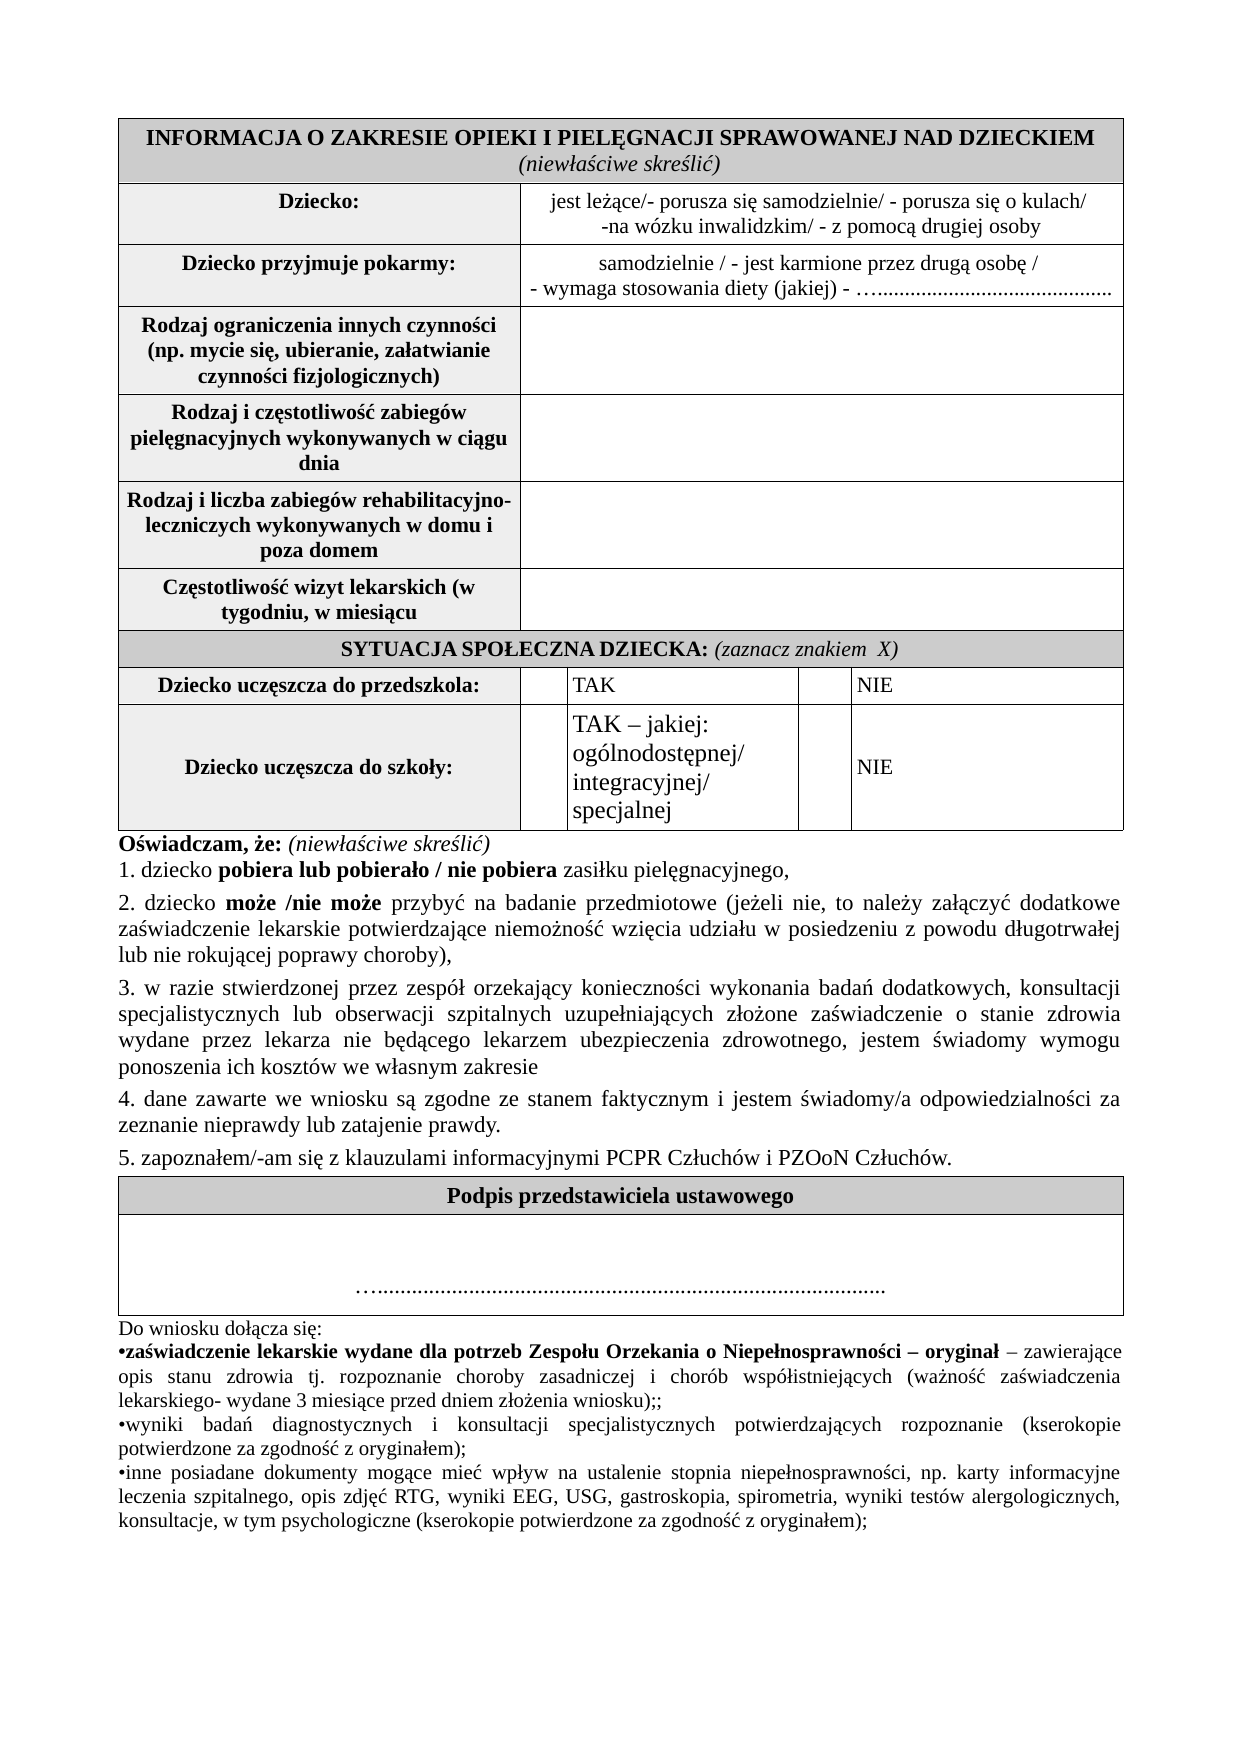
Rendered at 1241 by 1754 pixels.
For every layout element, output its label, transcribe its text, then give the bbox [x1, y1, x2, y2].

text •wyniki badań diagnostycznych i konsultacji specjalistycznych potwierdzających rozpoznanie (kserokopie potwierdzone za zgodność z oryginałem); [118, 1412, 1122, 1460]
table_cell [521, 705, 567, 830]
text 2. dziecko może /nie może przybyć na badanie przedmiotowe (jeżeli nie, to należy załączyć dodatkowe zaświadczenie lekarskie potwierdzające niemożność wzięcia udziału w posiedzeniu z powodu długotrwałej lub nie rokującej poprawy choroby), [118, 889, 1122, 968]
table_cell …......................................................................................... [119, 1215, 1123, 1315]
text 4. dane zawarte we wniosku są zgodne ze stanem faktycznym i jestem świadomy/a odpowiedzialności za zeznanie nieprawdy lub zatajenie prawdy. [118, 1085, 1122, 1138]
table_cell Rodzaj i częstotliwość zabiegów pielęgnacyjnych wykonywanych w ciągu dnia [119, 395, 520, 481]
table_cell Rodzaj i liczba zabiegów rehabilitacyjno-leczniczych wykonywanych w domu i poza domem [119, 482, 520, 568]
table_cell samodzielnie / - jest karmione przez drugą osobę / - wymaga stosowania diety (jakiej) - …........................................... [521, 245, 1123, 306]
table_cell SYTUACJA SPOŁECZNA DZIECKA: (zaznacz znakiem X) [119, 631, 1123, 667]
table_cell [521, 395, 1123, 481]
table_cell Częstotliwość wizyt lekarskich (w tygodniu, w miesiącu [119, 569, 520, 630]
text 5. zapoznałem/-am się z klauzulami informacyjnymi PCPR Człuchów i PZOoN Człuchów. [118, 1144, 1122, 1170]
table_cell NIE [852, 705, 1123, 830]
table_cell INFORMACJA O ZAKRESIE OPIEKI I PIELĘGNACJI SPRAWOWANEJ NAD DZIECKIEM (niewłaściwe skreślić) [119, 119, 1123, 182]
text •zaświadczenie lekarskie wydane dla potrzeb Zespołu Orzekania o Niepełnosprawności – oryginał – zawierające opis stanu zdrowia tj. rozpoznanie choroby zasadniczej i chorób współistniejących (ważność zaświadczenia lekarskiego- wydane 3 miesiące przed dniem złożenia wniosku);; [118, 1339, 1122, 1412]
table_cell Dziecko przyjmuje pokarmy: [119, 245, 520, 306]
text 1. dziecko pobiera lub pobierało / nie pobiera zasiłku pielęgnacyjnego, [118, 856, 1122, 883]
text Do wniosku dołącza się: [118, 1316, 1122, 1339]
text 3. w razie stwierdzonej przez zespół orzekający konieczności wykonania badań dodatkowych, konsultacji specjalistycznych lub obserwacji szpitalnych uzupełniających złożone zaświadczenie o stanie zdrowia wydane przez lekarza nie będącego lekarzem ubezpieczenia zdrowotnego, jestem świadomy wymogu ponoszenia ich kosztów we własnym zakresie [118, 974, 1122, 1079]
table_cell [799, 705, 851, 830]
table_cell [521, 569, 1123, 630]
table_cell Dziecko: [119, 184, 520, 244]
text Oświadczam, że: (niewłaściwe skreślić) [118, 831, 1122, 856]
text •inne posiadane dokumenty mogące mieć wpływ na ustalenie stopnia niepełnosprawności, np. karty informacyjne leczenia szpitalnego, opis zdjęć RTG, wyniki EEG, USG, gastroskopia, spirometria, wyniki testów alergologicznych, konsultacje, w tym psychologiczne (kserokopie potwierdzone za zgodność z oryginałem); [118, 1460, 1122, 1532]
table_cell TAK – jakiej: ogólnodostępnej/ integracyjnej/specjalnej [568, 705, 798, 830]
table_cell TAK [568, 668, 798, 703]
table_cell [521, 307, 1123, 393]
table_cell jest leżące/- porusza się samodzielnie/ - porusza się o kulach/ -na wózku inwalidzkim/ - z pomocą drugiej osoby [521, 184, 1123, 244]
table_cell NIE [852, 668, 1123, 703]
table_cell [521, 482, 1123, 568]
table_cell [799, 668, 851, 703]
table_header Podpis przedstawiciela ustawowego [119, 1177, 1123, 1214]
table_cell Rodzaj ograniczenia innych czynności (np. mycie się, ubieranie, załatwianie czynności fizjologicznych) [119, 307, 520, 393]
table_cell Dziecko uczęszcza do przedszkola: [119, 668, 520, 703]
table_cell [521, 668, 567, 703]
table_cell Dziecko uczęszcza do szkoły: [119, 705, 520, 830]
